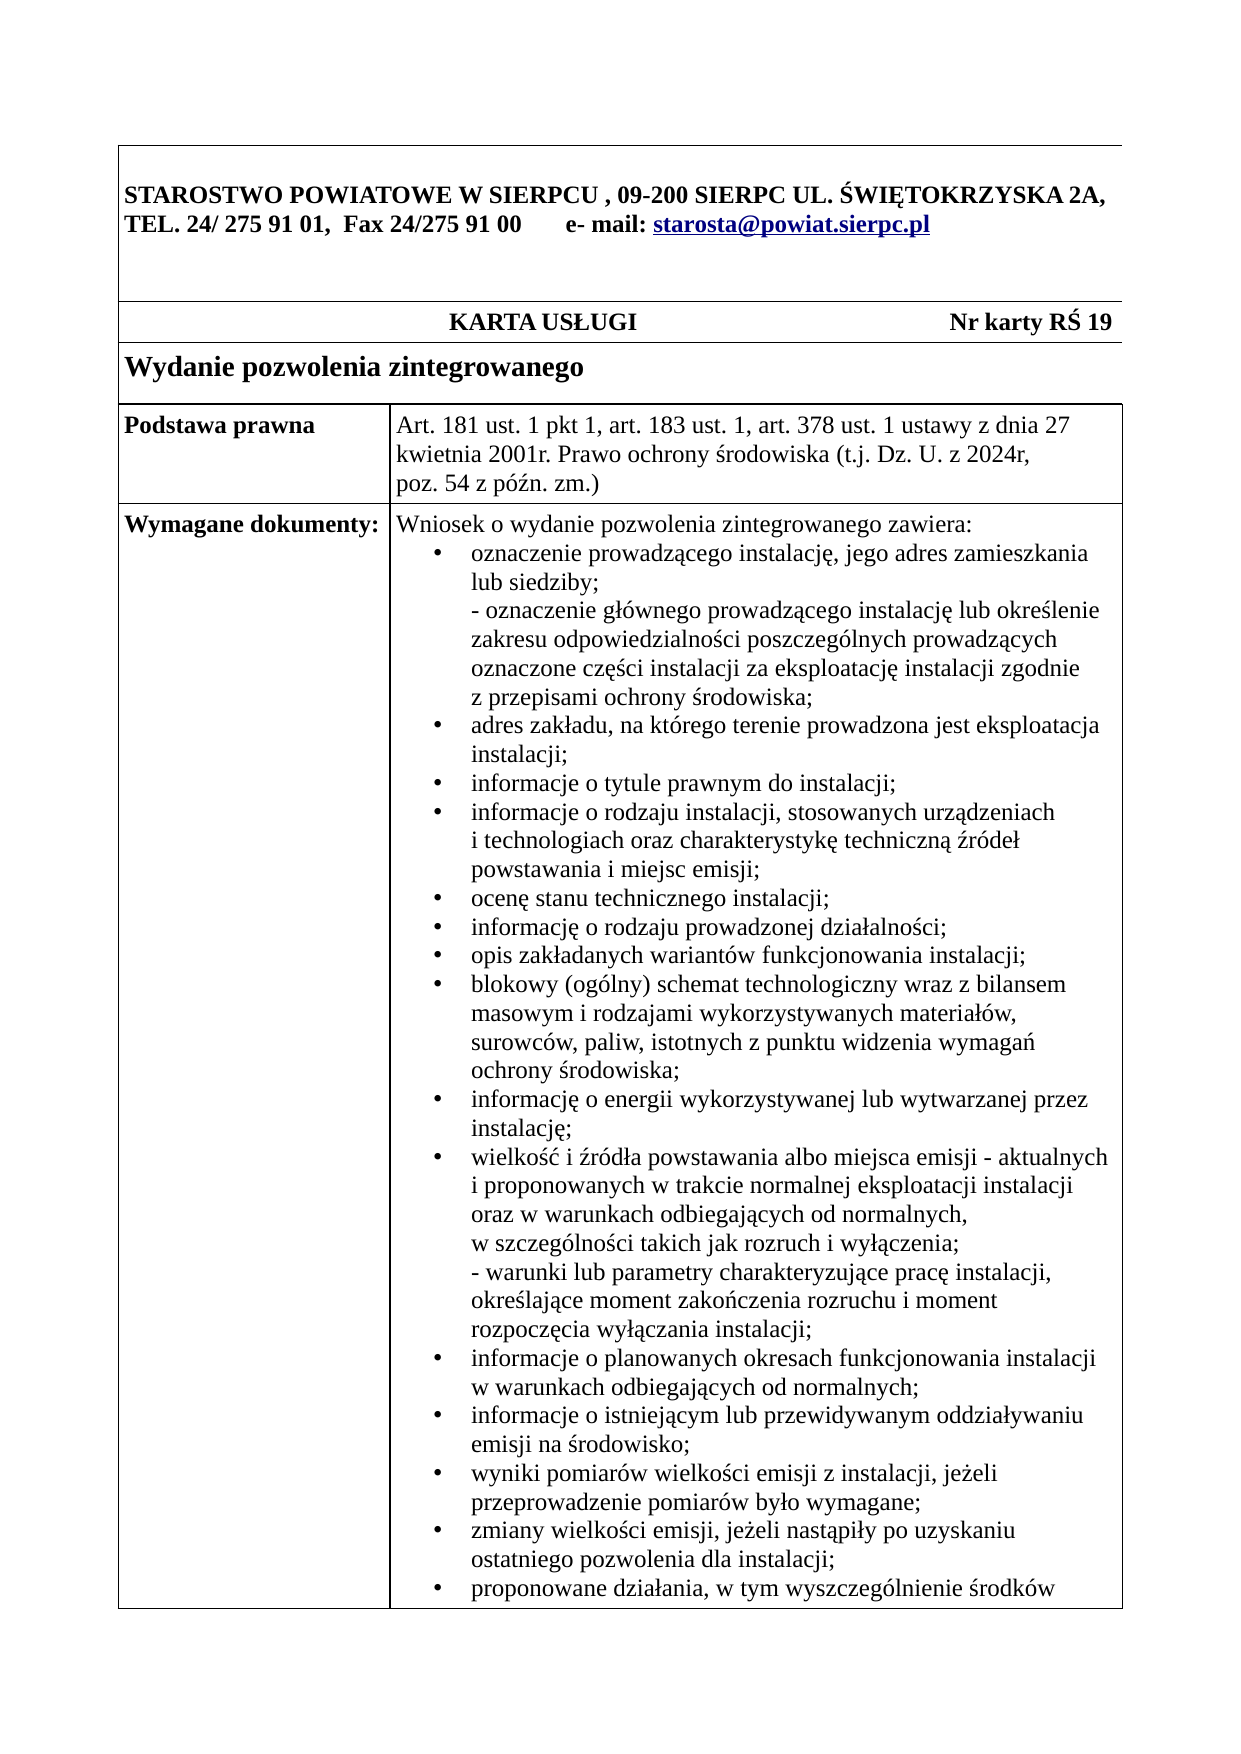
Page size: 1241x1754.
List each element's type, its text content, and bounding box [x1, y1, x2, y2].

table_cell Wniosek o wydanie pozwolenia zintegrowanego zawiera: oznaczenie prowadzącego instalację, jego adres zamieszkania lub siedziby; - oznaczenie głównego prowadzącego instalację lub określenie zakresu odpowiedzialności poszczególnych prowadzących oznaczone części instalacji za eksploatację instalacji zgodnie z przepisami ochrony środowiska; adres zakładu, na którego terenie prowadzona jest eksploatacja instalacji; informacje o tytule prawnym do instalacji; informacje o rodzaju instalacji, stosowanych urządzeniach i technologiach oraz charakterystykę techniczną źródeł powstawania i miejsc emisji; ocenę stanu technicznego instalacji; informację o rodzaju prowadzonej działalności; opis zakładanych wariantów funkcjonowania instalacji; blokowy (ogólny) schemat technologiczny wraz z bilansem masowym i rodzajami wykorzystywanych materiałów, surowców, paliw, istotnych z punktu widzenia wymagań ochrony środowiska; informację o energii wykorzystywanej lub wytwarzanej przez instalację; wielkość i źródła powstawania albo miejsca emisji - aktualnych i proponowanych w trakcie normalnej eksploatacji instalacji oraz w warunkach odbiegających od normalnych, w szczególności takich jak rozruch i wyłączenia; - warunki lub parametry charakteryzujące pracę instalacji, określające moment zakończenia rozruchu i moment rozpoczęcia wyłączania instalacji; informacje o planowanych okresach funkcjonowania instalacji w warunkach odbiegających od normalnych; informacje o istniejącym lub przewidywanym oddziaływaniu emisji na środowisko; wyniki pomiarów wielkości emisji z instalacji, jeżeli przeprowadzenie pomiarów było wymagane; zmiany wielkości emisji, jeżeli nastąpiły po uzyskaniu ostatniego pozwolenia dla instalacji; proponowane działania, w tym wyszczególnienie środków technicznych mających na celu zapobieganie lub ograniczenie emisji, a jeżeli działania mają być realizowane w okresie, na który ma być wydane pozwolenie - również proponowany termin zakończenia tych działań; proponowane procedury monitorowania procesów technologicznych istotnych z punktu widzenia wymagań ochrony środowiska, w szczególności pomiaru lub ewidencjonowania wielkości emisji; deklarowany termin i sposób zakończenia eksploatacji instalacji lub jej oznaczonej części, niestwarzający zagrożenia dla środowiska, jeśli zakończenie eksploatacji jest przewidywane w okresie, na który ma być wydane pozwolenie; - deklarowany łączny czas dalszej eksploatacji instalacji, jeżeli ma on wpływ na określenie wymagań ochrony środowiska, oraz deklarowany sposób dokumentowania czasu tej eksploatacji; - deklarowany termin oddania instalacji do eksploatacji; czas, na jaki wydane ma być pozwolenie; Wniosek o wydanie pozwolenia zintegrowanego powinien spełniać wymagania określone dla wniosków o wydanie pozwoleń: na wprowadzanie gazów lub pyłów do powietrza, wodnoprawnego na wprowadzanie ścieków do wód lub do ziemi oraz pobór wód, a także wymagania ustawy o odpadach. Wniosek o wydanie pozwolenia zintegrowanego powinien również zawierać informacje, dotyczące instalacji wymagającej pozwolenia zintegrowanego, o: oddziaływaniu emisji na środowisko jako całość; istniejącym lub możliwym oddziaływaniu transgranicznym na środowisko; proponowanej wielkości emisji hałasu wyznaczonej przez poziomy hałasu powodowanego poza zakładem na terenach sąsiednich oraz o akustycznym oddziaływaniu na rodzaje terenów, a także o rozkładzie czasu pracy źródeł hałasu dla doby, wraz z przewidywanymi wariantami; proponowanej ilości, stanie i składzie ścieków przemysłowych, o ile ścieki nie będą wprowadzane do wód lub do ziemi; proponowanej ilości wykorzystywanej wody; proponowanych sposobach zapobiegania występowaniu i ograniczania skutków awarii; spełnieniu wymagań najlepszej dostępnej techniki; Najlepsze dostępne techniki powinny spełniać wymagania, przy których określaniu uwzględnia się jednocześnie: rachunek kosztów i korzyści; czas niezbędny do wdrożenia najlepszych dostępnych technik dla danego rodzaju instalacji; zapobieganie zagrożeniom dla środowiska powodowanym przez emisje lub ich ograniczanie do minimum; podjęcie środków zapobiegających poważnym awariom przemysłowym lub zmniejszających do minimum powodowane przez nie zagrożenia dla środowiska; termin oddania instalacji do eksploatacji; dokumenty referencyjne BAT oraz konkluzje BAT, o ile zostały opublikowane w Dzienniku Urzędowym Unii Europejskiej Przy określaniu najlepszych dostępnych technik, także w przypadku gdy instalacja nie jest nowo uruchamiana lub zmieniana w sposób istotny, bierze się pod uwagę wymagania: stosowanie substancji o małym potencjale zagrożeń; efektywne wytwarzanie oraz wykorzystanie energii; zapewnienie racjonalnego zużycia wody i innych surowców oraz materiałów i paliw; stosowanie technologii bezodpadowych i małoodpadowych oraz możliwość odzysku powstających odpadów; rodzaj, zasięg oraz wielkość emisji; wykorzystywanie porównywalnych procesów i metod, które zostały skutecznie zastosowane w skali przemysłowej; postęp naukowo-techniczny. a także: uzasadnienie dla proponowanej wielkości emisji; opis wariantów środków zapobiegających powstawaniu zanieczyszczeń, o ile takie warianty istnieją; w przypadku gdy eksploatacja instalacji obejmuje wykorzystywanie, produkcję lub uwalnianie substancji powodującej ryzyko oraz występuje możliwość zanieczyszczenia gleby, ziemi lub wód gruntowych na terenie zakładu: - raport początkowy o stanie zanieczyszczenia gleby, ziemi i wód gruntowych tymi substancjami, zwany dalej "raportem początkowym"; - opis stosowanych sposobów zapobiegania emisjom do gleby, ziemi i wód gruntowych; - propozycje dotyczące sposobu prowadzenia systematycznej oceny ryzyka zanieczyszczenia gleby, ziemi i wód gruntowych substancjami powodującymi ryzyko, które mogą znajdować się na terenie zakładu, w związku z eksploatacją instalacji albo sposobu i częstotliwości wykonywania badań zanieczyszczenia gleby i ziemi tymi substancjami oraz pomiarów zawartości tych substancji w wodach gruntowych, w tym pobierania próbek. Do wniosku o wydanie pozwolenia zintegrowanego należy dołączyć: dokument potwierdzający, że wnioskodawca jest uprawniony do występowania w obrocie prawnym, jeżeli prowadzący instalację nie jest osobą fizyczną streszczenie wniosku sporządzone w języku niespecjalistycznym operat przeciwpożarowy spełniający wymagania określone w art. 42 ust. 4b pkt 1 ustawy z dnia 14 grudnia 2012r. o odpadach oraz w przepisach wydanych na podstawie art. 43 ust. 8 tej ustawy, wykonany przez rzeczoznawcę do spraw zabezpieczeń przeciwpożarowych, o którym mowa w rozdziale 2a ustawy z dnia 24 sierpnia 1991r. o ochronie przeciwpożarowej (t.j. Dz. U. z 2025 r. poz. 188) postanowienie, o którym mowa w art. 42 ust. 4c ustawy z dnia 14 grudnia 2012r. o odpadach zaświadczenie o niekaralności prowadzącego instalację: a) za przestępstwa przeciwko środowisku, b) będącego osobą fizyczną albo wspólnika, prokurenta, członka rady nadzorczej lub członka zarządu prowadzącego instalację będącego osobą prawną albo jednostką organizacyjną nieposiadającą osobowości prawnej za przestępstwa, o których mowa w art. 163, art. 164 lub art. 168 w związku z art. 163 § 1 ustawy z dnia 6 czerwca 1997r. - Kodeks karny (t.j. Dz. U. z 2025 r., poz. 383 ) - w przypadku pozwolenia na wytwarzanie odpadów. dowód uiszczenia opłaty rejestracyjnej zapis wniosku w postaci elektronicznej na informatycznych nośnikach danych kopię programu zapobiegania awariom lub kopię raportu o bezpieczeństwie, jeżeli były opracowane. [391, 504, 1122, 1607]
table_header Podstawa prawna [119, 405, 389, 502]
table_header STAROSTWO POWIATOWE W SIERPCU , 09-200 SIERPC UL. ŚWIĘTOKRZYSKA 2A, TEL. 24/ 275 91 01, Fax 24/275 91 00 e- mail: starosta@powiat.sierpc.pl [119, 146, 1122, 301]
table_cell Wydanie pozwolenia zintegrowanego [119, 343, 1122, 403]
table_cell KARTA USŁUGI Nr karty RŚ 19 [119, 302, 1122, 342]
table_header Art. 181 ust. 1 pkt 1, art. 183 ust. 1, art. 378 ust. 1 ustawy z dnia 27 kwietnia 2001r. Prawo ochrony środowiska (t.j. Dz. U. z 2024r, poz. 54 z późn. zm.) [391, 405, 1122, 502]
table_cell Wymagane dokumenty: [119, 504, 389, 1607]
